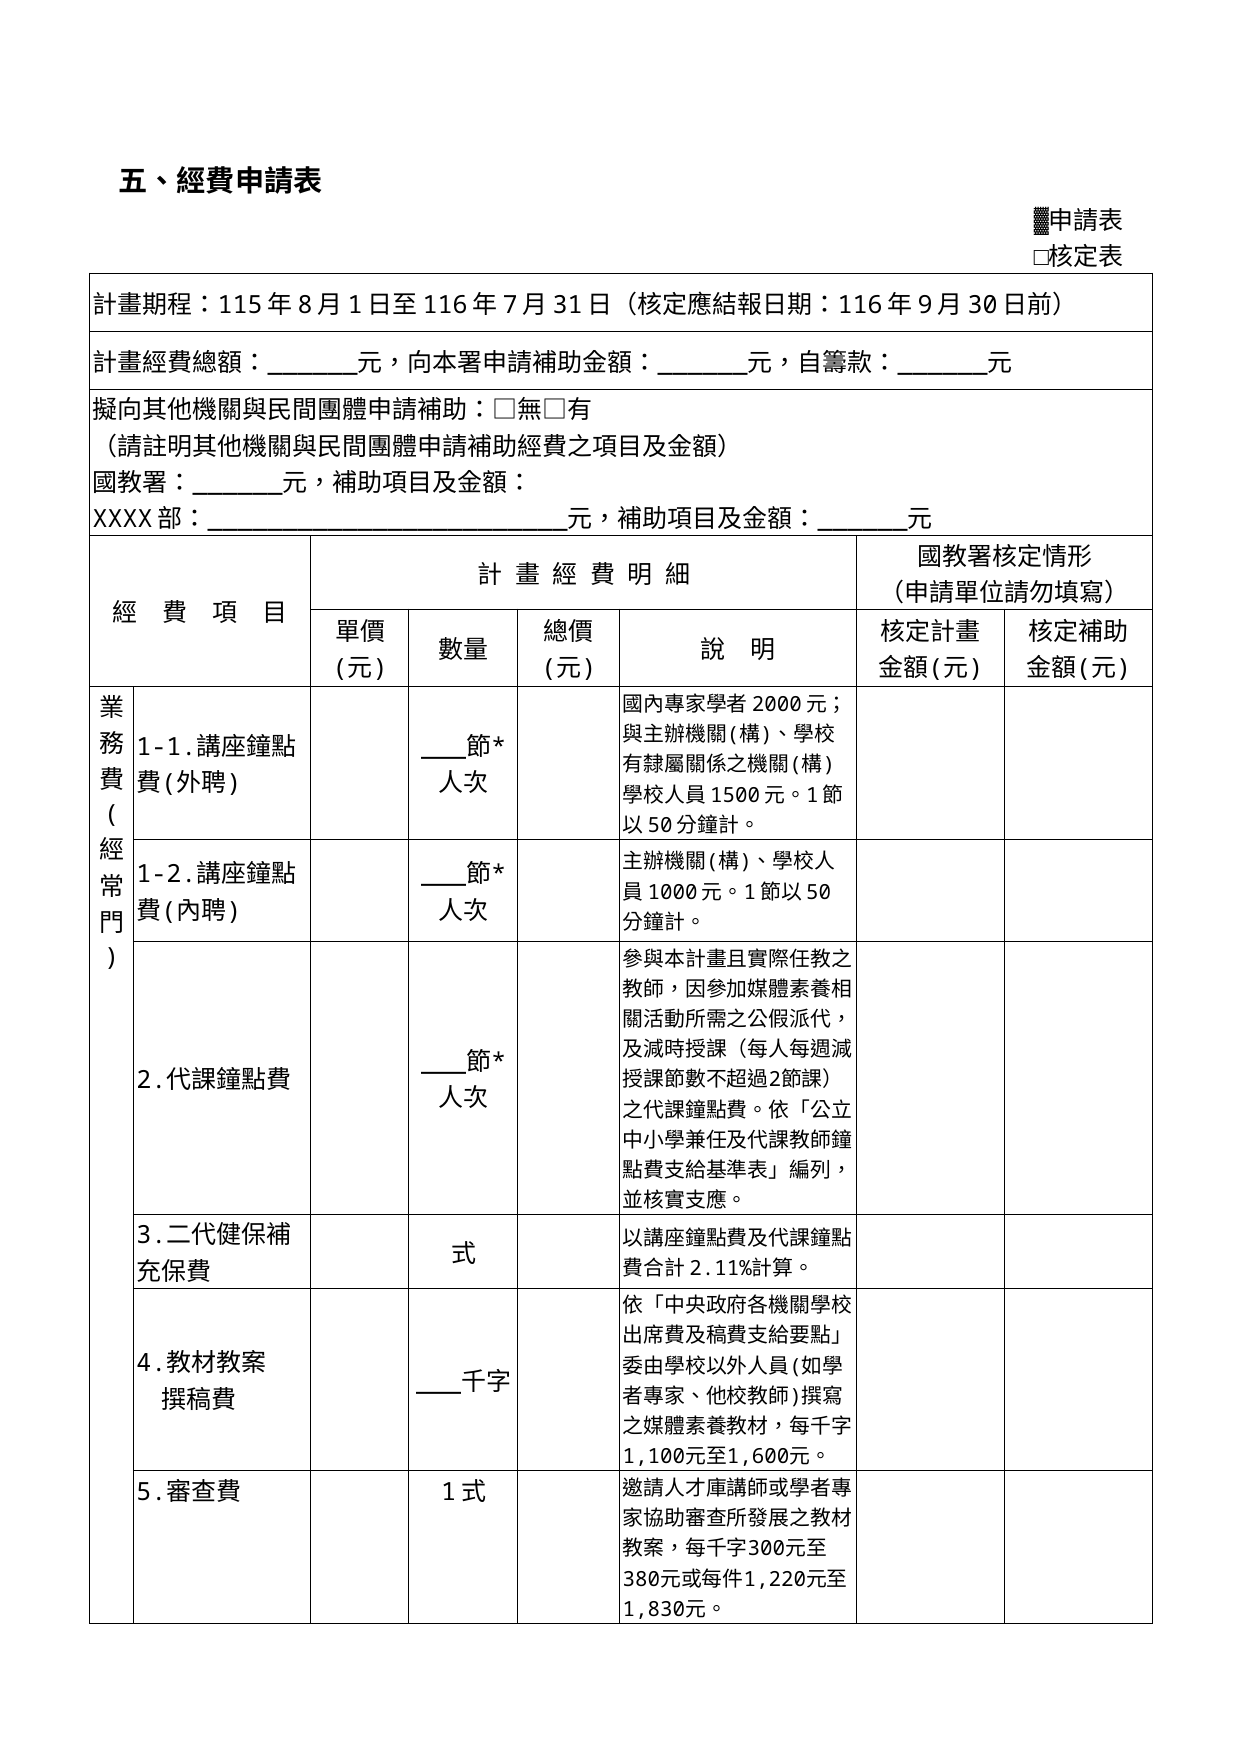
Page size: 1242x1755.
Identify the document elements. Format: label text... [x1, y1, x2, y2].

table_cell [311, 1289, 408, 1470]
table_cell 3.二代健保補充保費 [134, 1215, 310, 1287]
table_cell [518, 687, 619, 838]
table_cell [1005, 1471, 1152, 1622]
table_cell [857, 840, 1004, 941]
table_cell [1005, 840, 1152, 941]
table_cell [311, 687, 408, 838]
text 五、經費申請表 [118, 158, 1123, 200]
text ▓申請表 [118, 200, 1123, 236]
table_cell [311, 840, 408, 941]
table_cell [518, 840, 619, 941]
table_cell ___節*人次 [409, 840, 517, 941]
table_cell 式 [409, 1215, 517, 1287]
table_cell 2.代課鐘點費 [134, 942, 310, 1214]
table_cell 依「中央政府各機關學校出席費及稿費支給要點」委由學校以外人員(如學者專家、他校教師)撰寫之媒體素養教材，每千字1,100元至1,600元。 [620, 1289, 856, 1470]
table_cell 1-1.講座鐘點費(外聘) [134, 687, 310, 838]
table_cell [1005, 1289, 1152, 1470]
table_cell [857, 1289, 1004, 1470]
table_cell 單價(元) [311, 610, 408, 686]
table_cell 計畫經費總額：______元，向本署申請補助金額：______元，自籌款：______元 [90, 332, 1152, 389]
table_cell 國內專家學者2000元；與主辦機關(構)、學校有隸屬關係之機關(構)學校人員1500元。1節以50分鐘計。 [620, 687, 856, 838]
table_header 計畫期程：115年8月1日至116年7月31日（核定應結報日期：116年9月30日前） [90, 274, 1152, 331]
table_cell ___千字 [409, 1289, 517, 1470]
table_cell 邀請人才庫講師或學者專家協助審查所發展之教材教案，每千字300元至380元或每件1,220元至1,830元。 [620, 1471, 856, 1622]
table_cell [1005, 687, 1152, 838]
table_cell 1式 [409, 1471, 517, 1622]
table_cell 以講座鐘點費及代課鐘點費合計2.11%計算。 [620, 1215, 856, 1287]
table_cell 計 畫 經 費 明 細 [311, 536, 856, 608]
table_cell 國教署核定情形 （申請單位請勿填寫） [857, 536, 1152, 608]
table_cell 參與本計畫且實際任教之教師，因參加媒體素養相關活動所需之公假派代，及減時授課（每人每週減授課節數不超過2節課）之代課鐘點費。依「公立中小學兼任及代課教師鐘點費支給基準表」編列，並核實支應。 [620, 942, 856, 1214]
table_cell 擬向其他機關與民間團體申請補助：□無□有 （請註明其他機關與民間團體申請補助經費之項目及金額） 國教署：______元，補助項目及金額： XXXX部：________________________元，補助項目及金額：______元 [90, 390, 1152, 535]
table_cell [857, 1215, 1004, 1287]
table_cell ___節*人次 [409, 942, 517, 1214]
table_cell 核定補助 金額(元) [1005, 610, 1152, 686]
table_cell [1005, 942, 1152, 1214]
table_cell [857, 1471, 1004, 1622]
table_cell 主辦機關(構)、學校人員1000元。1節以50分鐘計。 [620, 840, 856, 941]
table_cell [857, 942, 1004, 1214]
text □核定表 [118, 236, 1123, 273]
table_cell [1005, 1215, 1152, 1287]
table_cell 說 明 [620, 610, 856, 686]
table_cell [311, 1471, 408, 1622]
table_cell 總價 (元) [518, 610, 619, 686]
table_cell 數量 [409, 610, 517, 686]
table_cell ___節*人次 [409, 687, 517, 838]
table_cell [518, 1471, 619, 1622]
table_cell [311, 1215, 408, 1287]
table_cell [311, 942, 408, 1214]
table_cell 核定計畫 金額(元) [857, 610, 1004, 686]
table_cell 5.審查費 [134, 1471, 310, 1622]
table_cell 1-2.講座鐘點費(內聘) [134, 840, 310, 941]
table_cell 經 費 項 目 [90, 536, 310, 686]
table_cell [518, 1289, 619, 1470]
table_cell [518, 942, 619, 1214]
table_cell 4.教材教案 撰稿費 [134, 1289, 310, 1470]
table_cell [857, 687, 1004, 838]
table_cell [518, 1215, 619, 1287]
table_cell 業 務 費(經常門) [90, 687, 133, 1622]
